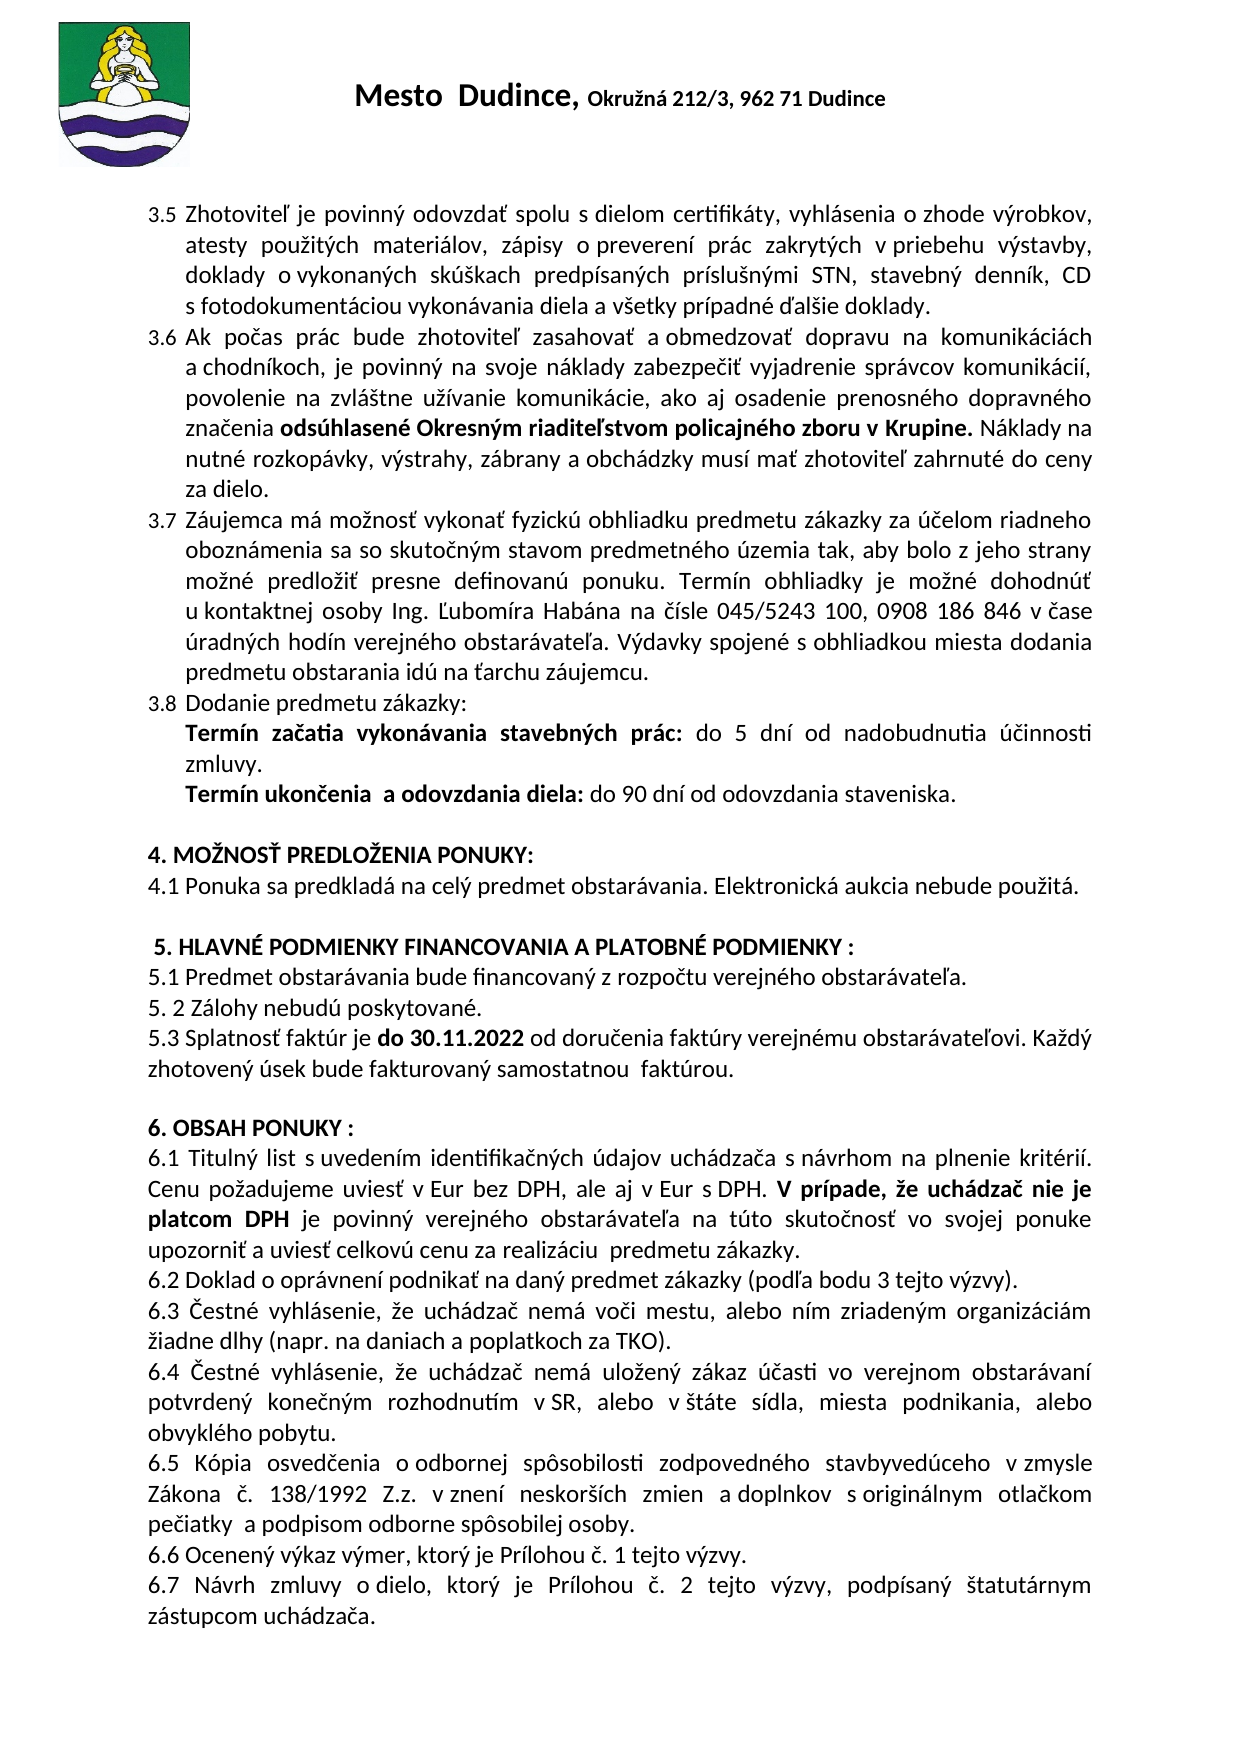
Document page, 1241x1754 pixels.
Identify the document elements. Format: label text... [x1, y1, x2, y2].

text 6.4 Čestné vyhlásenie, že uchádzač nemá uložený zákaz účasti vo verejnom obstarávaní potvrdený konečným rozhodnutím v SR, alebo v štáte sídla, miesta podnikania, alebo obvyklého pobytu. [148, 1356, 1093, 1447]
text 6.6 Ocenený výkaz výmer, ktorý je Prílohou č. 1 tejto výzvy. [148, 1539, 1093, 1569]
text Termín začatia vykonávania stavebných prác: do 5 dní od nadobudnutia účinnosti zmluvy. [185, 717, 1093, 778]
text 6.3 Čestné vyhlásenie, že uchádzač nemá voči mestu, alebo ním zriadeným organizáciám žiadne dlhy (napr. na daniach a poplatkoch za TKO). [148, 1295, 1093, 1356]
list Dodanie predmetu zákazky: [148, 687, 1093, 717]
text 5. 2 Zálohy nebudú poskytované. [148, 992, 1093, 1023]
list Záujemca má možnosť vykonať fyzickú obhliadku predmetu zákazky za účelom riadneho oboznámenia sa so skutočným stavom predmetného územia tak, aby bolo z jeho strany možné predložiť presne definovanú ponuku. Termín obhliadky je možné dohodnúť u kontaktnej osoby Ing. Ľubomíra Habána na čísle 045/5243 100, 0908 186 846 v čase úradných hodín verejného obstarávateľa. Výdavky spojené s obhliadkou miesta dodania predmetu obstarania idú na ťarchu záujemcu. [148, 504, 1093, 687]
list Zhotoviteľ je povinný odovzdať spolu s dielom certifikáty, vyhlásenia o zhode výrobkov, atesty použitých materiálov, zápisy o preverení prác zakrytých v priebehu výstavby, doklady o vykonaných skúškach predpísaných príslušnými STN, stavebný denník, CD s fotodokumentáciou vykonávania diela a všetky prípadné ďalšie doklady. [148, 198, 1093, 321]
text 6.2 Doklad o oprávnení podnikať na daný predmet zákazky (podľa bodu 3 tejto výzvy). [148, 1264, 1093, 1295]
list Ak počas prác bude zhotoviteľ zasahovať a obmedzovať dopravu na komunikáciách a chodníkoch, je povinný na svoje náklady zabezpečiť vyjadrenie správcov komunikácií, povolenie na zvláštne užívanie komunikácie, ako aj osadenie prenosného dopravného značenia odsúhlasené Okresným riaditeľstvom policajného zboru v Krupine. Náklady na nutné rozkopávky, výstrahy, zábrany a obchádzky musí mať zhotoviteľ zahrnuté do ceny za dielo. [148, 321, 1093, 504]
text 6.5 Kópia osvedčenia o odbornej spôsobilosti zodpovedného stavbyvedúceho v zmysle Zákona č. 138/1992 Z.z. v znení neskorších zmien a doplnkov s originálnym otlačkom pečiatky a podpisom odborne spôsobilej osoby. [148, 1447, 1093, 1539]
text 4.1 Ponuka sa predkladá na celý predmet obstarávania. Elektronická aukcia nebude použitá. [148, 870, 1093, 901]
text 5.3 Splatnosť faktúr je do 30.11.2022 od doručenia faktúry verejnému obstarávateľovi. Každý zhotovený úsek bude fakturovaný samostatnou faktúrou. [148, 1023, 1093, 1084]
text 6.7 Návrh zmluvy o dielo, ktorý je Prílohou č. 2 tejto výzvy, podpísaný štatutárnym zástupcom uchádzača. [148, 1569, 1093, 1631]
text 5. HLAVNÉ PODMIENKY FINANCOVANIA A PLATOBNÉ PODMIENKY : [148, 931, 1093, 962]
text 5.1 Predmet obstarávania bude financovaný z rozpočtu verejného obstarávateľa. [148, 962, 1093, 992]
text 4. MOŽNOSŤ PREDLOŽENIA PONUKY: [148, 839, 1093, 870]
text Termín ukončenia a odovzdania diela: do 90 dní od odovzdania staveniska. [185, 778, 1093, 809]
text 6.1 Titulný list s uvedením identifikačných údajov uchádzača s návrhom na plnenie kritérií. Cenu požadujeme uviesť v Eur bez DPH, ale aj v Eur s DPH. V prípade, že uchádzač nie je platcom DPH je povinný verejného obstarávateľa na túto skutočnosť vo svojej ponuke upozorniť a uviesť celkovú cenu za realizáciu predmetu zákazky. [148, 1142, 1093, 1264]
text 6. OBSAH PONUKY : [148, 1112, 1093, 1142]
